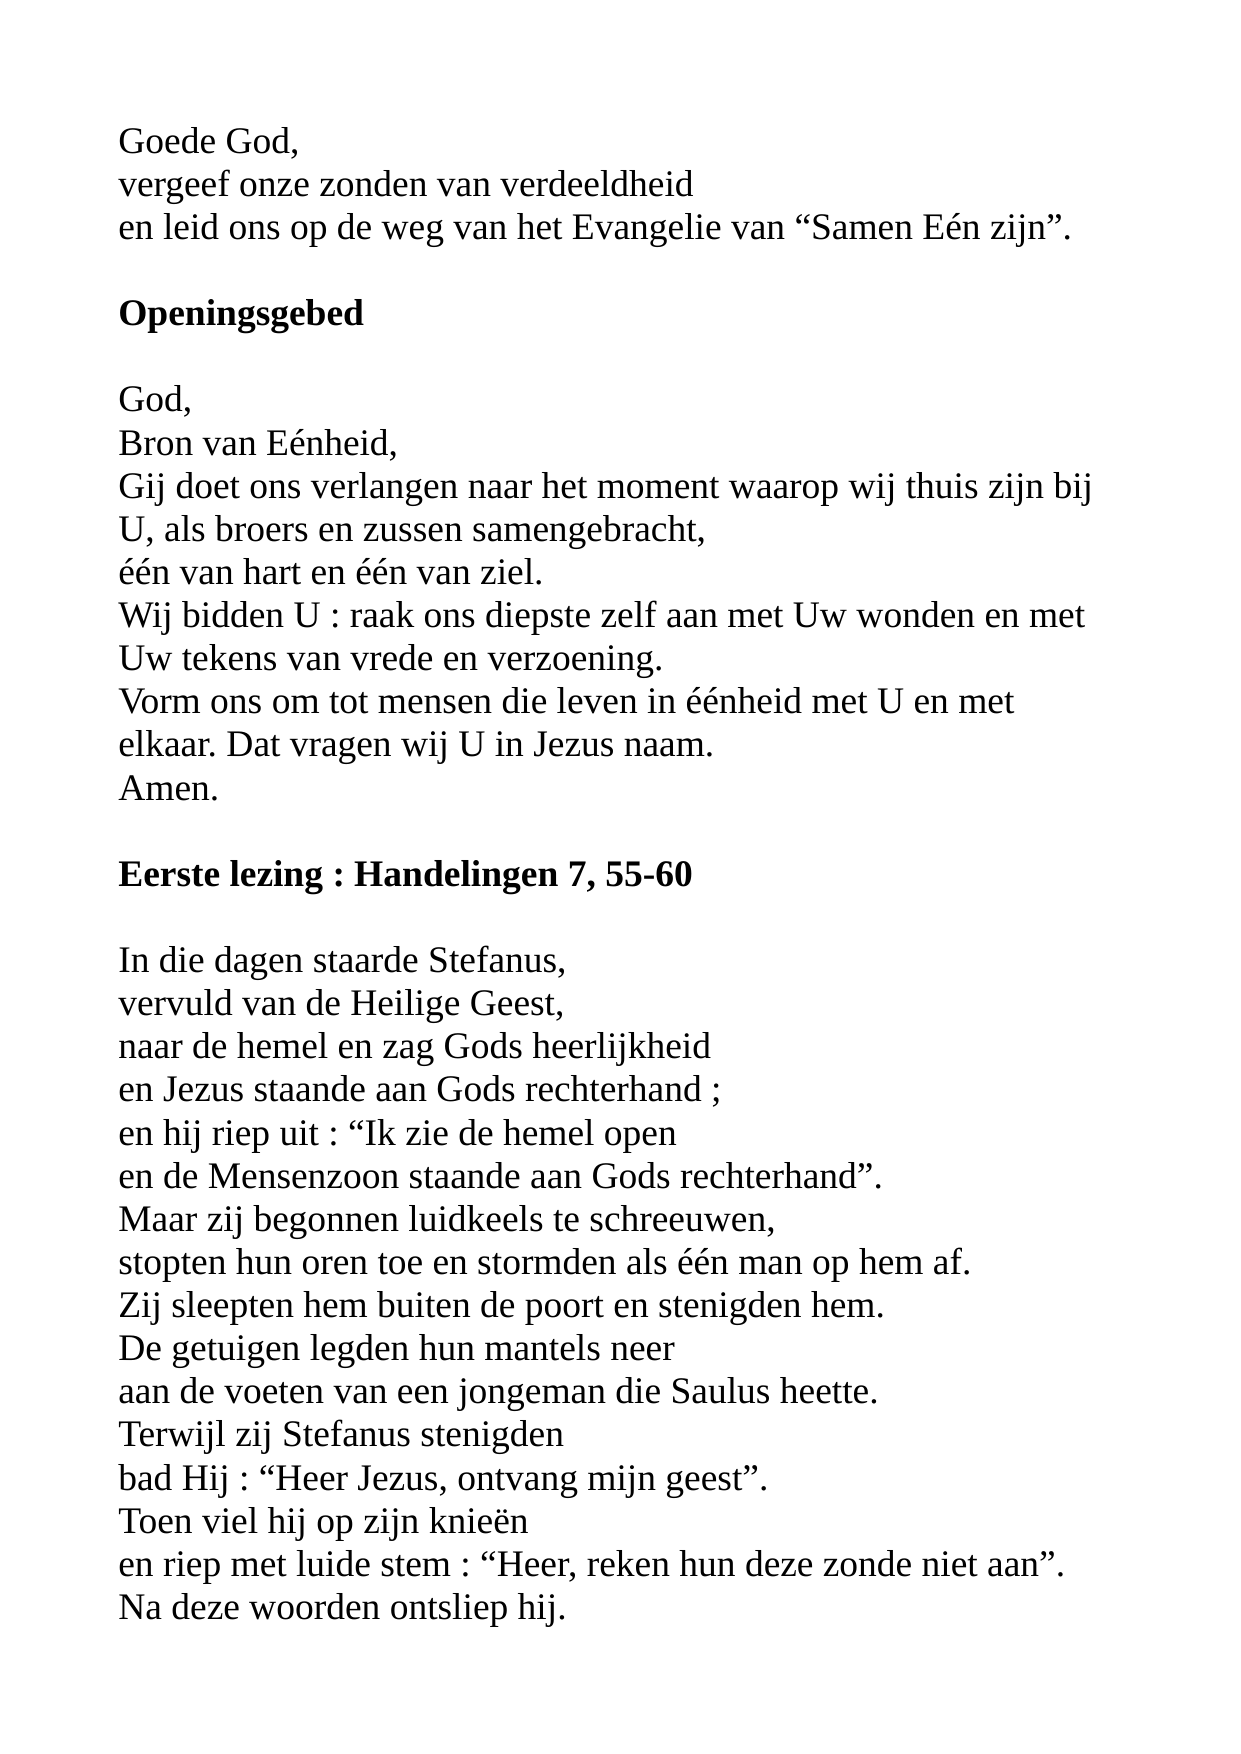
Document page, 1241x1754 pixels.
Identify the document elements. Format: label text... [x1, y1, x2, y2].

text één van hart en één van ziel. [118, 549, 1122, 592]
text Maar zij begonnen luidkeels te schreeuwen, [118, 1196, 1122, 1239]
text stopten hun oren toe en stormden als één man op hem af. [118, 1239, 1122, 1282]
text In die dagen staarde Stefanus, [118, 937, 1122, 981]
text Bron van Eénheid, [118, 420, 1122, 463]
text en hij riep uit : “Ik zie de hemel open [118, 1110, 1122, 1153]
text Zij sleepten hem buiten de poort en stenigden hem. [118, 1282, 1122, 1326]
text en riep met luide stem : “Heer, reken hun deze zonde niet aan”. [118, 1541, 1122, 1584]
text bad Hij : “Heer Jezus, ontvang mijn geest”. [118, 1455, 1122, 1498]
text Wij bidden U : raak ons diepste zelf aan met Uw wonden en met Uw tekens van vrede en verzoening. [118, 592, 1122, 679]
text Toen viel hij op zijn knieën [118, 1498, 1122, 1541]
text en Jezus staande aan Gods rechterhand ; [118, 1067, 1122, 1110]
text Na deze woorden ontsliep hij. [118, 1584, 1122, 1627]
text vergeef onze zonden van verdeeldheid [118, 161, 1122, 204]
text De getuigen legden hun mantels neer [118, 1326, 1122, 1369]
text vervuld van de Heilige Geest, [118, 981, 1122, 1024]
text Terwijl zij Stefanus stenigden [118, 1412, 1122, 1455]
text en de Mensenzoon staande aan Gods rechterhand”. [118, 1153, 1122, 1196]
text God, [118, 377, 1122, 420]
text Eerste lezing : Handelingen 7, 55-60 [118, 851, 1122, 894]
text aan de voeten van een jongeman die Saulus heette. [118, 1369, 1122, 1412]
text Amen. [118, 765, 1122, 808]
text Openingsgebed [118, 291, 1122, 334]
text en leid ons op de weg van het Evangelie van “Samen Eén zijn”. [118, 204, 1122, 247]
text naar de hemel en zag Gods heerlijkheid [118, 1024, 1122, 1067]
text Gij doet ons verlangen naar het moment waarop wij thuis zijn bij U, als broers en zussen samengebracht, [118, 463, 1122, 549]
text Vorm ons om tot mensen die leven in éénheid met U en met elkaar. Dat vragen wij U in Jezus naam. [118, 679, 1122, 765]
text Goede God, [118, 118, 1122, 161]
